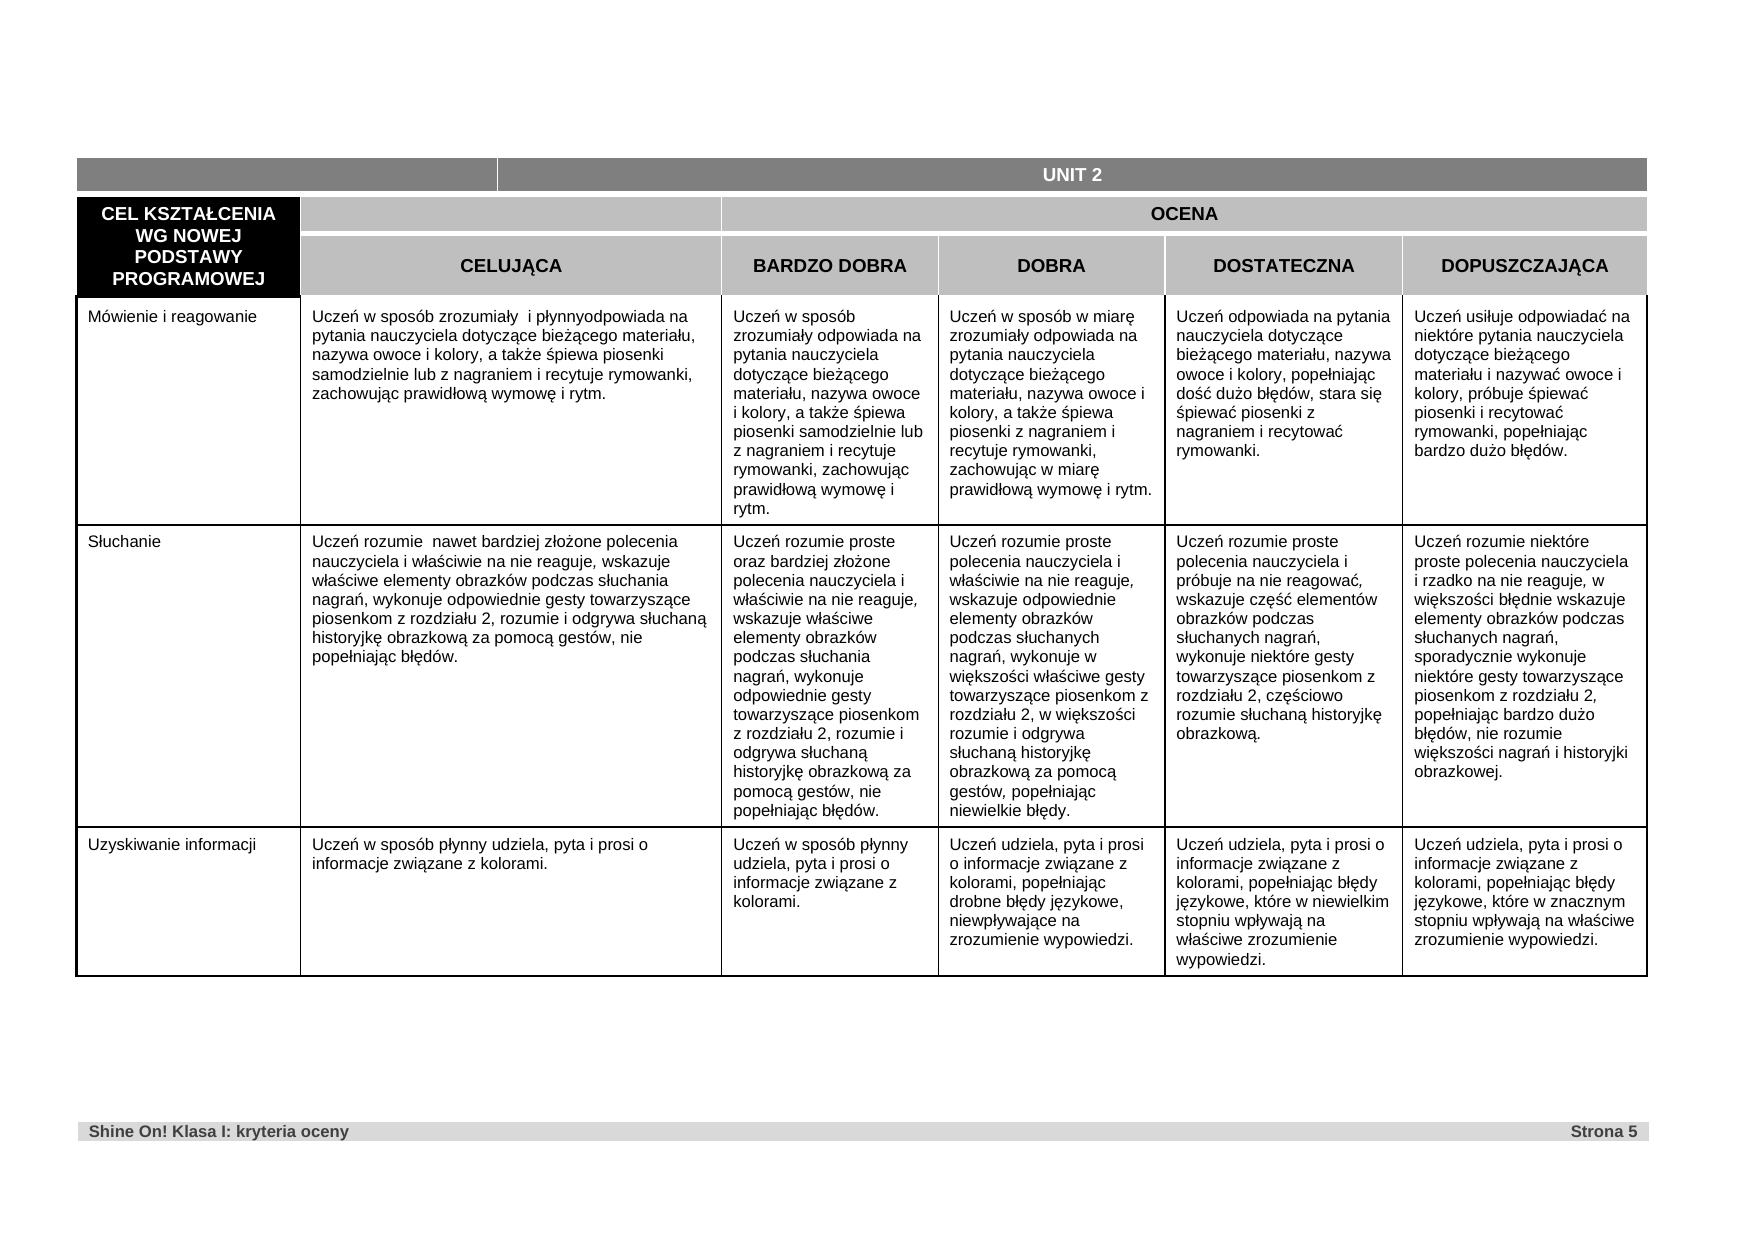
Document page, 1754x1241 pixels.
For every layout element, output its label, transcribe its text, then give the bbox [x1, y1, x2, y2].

table_cell Uczeń udziela, pyta i prosi o informacje związane z kolorami, popełniając błędy językowe, które w niewielkim stopniu wpływają na właściwe zrozumienie wypowiedzi. [1166, 828, 1402, 975]
table_cell DOSTATECZNA [1166, 236, 1402, 295]
table_cell Uczeń w sposób płynny udziela, pyta i prosi o informacje związane z kolorami. [722, 828, 938, 975]
table_cell Uczeń w sposób płynny udziela, pyta i prosi o informacje związane z kolorami. [301, 828, 721, 975]
table_cell [301, 197, 721, 231]
table_header UNIT 2 [498, 158, 1647, 191]
table_cell Słuchanie [78, 526, 300, 826]
table_cell CELUJĄCA [301, 236, 721, 295]
table_cell Uczeń odpowiada na pytania nauczyciela dotyczące bieżącego materiału, nazywa owoce i kolory, popełniając dość dużo błędów, stara się śpiewać piosenki z nagraniem i recytować rymowanki. [1166, 301, 1402, 524]
table_cell Uczeń w sposób zrozumiały odpowiada na pytania nauczyciela dotyczące bieżącego materiału, nazywa owoce i kolory, a także śpiewa piosenki samodzielnie lub z nagraniem i recytuje rymowanki, zachowując prawidłową wymowę i rytm. [722, 301, 938, 524]
table_cell DOPUSZCZAJĄCA [1403, 236, 1647, 295]
table_cell Uczeń usiłuje odpowiadać na niektóre pytania nauczyciela dotyczące bieżącego materiału i nazywać owoce i kolory, próbuje śpiewać piosenki i recytować rymowanki, popełniając bardzo dużo błędów. [1403, 301, 1646, 524]
table_cell Uczeń rozumie proste polecenia nauczyciela i próbuje na nie reagować, wskazuje część elementów obrazków podczas słuchanych nagrań, wykonuje niektóre gesty towarzyszące piosenkom z rozdziału 2, częściowo rozumie słuchaną historyjkę obrazkową. [1166, 526, 1402, 826]
table_cell OCENA [722, 197, 1647, 231]
table_cell BARDZO DOBRA [722, 236, 938, 295]
table_cell Uczeń udziela, pyta i prosi o informacje związane z kolorami, popełniając drobne błędy językowe, niewpływające na zrozumienie wypowiedzi. [939, 828, 1164, 975]
table_cell DOBRA [939, 236, 1164, 295]
table_cell Uczeń udziela, pyta i prosi o informacje związane z kolorami, popełniając błędy językowe, które w znacznym stopniu wpływają na właściwe zrozumienie wypowiedzi. [1403, 828, 1646, 975]
table_cell Uczeń rozumie niektóre proste polecenia nauczyciela i rzadko na nie reaguje, w większości błędnie wskazuje elementy obrazków podczas słuchanych nagrań, sporadycznie wykonuje niektóre gesty towarzyszące piosenkom z rozdziału 2, popełniając bardzo dużo błędów, nie rozumie większości nagrań i historyjki obrazkowej. [1403, 526, 1646, 826]
table_cell CEL KSZTAŁCENIA WG NOWEJ PODSTAWY PROGRAMOWEJ [77, 197, 300, 295]
table_header [77, 158, 497, 191]
table_cell Uczeń rozumie nawet bardziej złożone polecenia nauczyciela i właściwie na nie reaguje, wskazuje właściwe elementy obrazków podczas słuchania nagrań, wykonuje odpowiednie gesty towarzyszące piosenkom z rozdziału 2, rozumie i odgrywa słuchaną historyjkę obrazkową za pomocą gestów, nie popełniając błędów. [301, 526, 721, 826]
table_cell Uczeń rozumie proste polecenia nauczyciela i właściwie na nie reaguje, wskazuje odpowiednie elementy obrazków podczas słuchanych nagrań, wykonuje w większości właściwe gesty towarzyszące piosenkom z rozdziału 2, w większości rozumie i odgrywa słuchaną historyjkę obrazkową za pomocą gestów, popełniając niewielkie błędy. [939, 526, 1164, 826]
table_cell Uczeń w sposób w miarę zrozumiały odpowiada na pytania nauczyciela dotyczące bieżącego materiału, nazywa owoce i kolory, a także śpiewa piosenki z nagraniem i recytuje rymowanki, zachowując w miarę prawidłową wymowę i rytm. [939, 301, 1164, 524]
table_cell Uczeń w sposób zrozumiały i płynnyodpowiada na pytania nauczyciela dotyczące bieżącego materiału, nazywa owoce i kolory, a także śpiewa piosenki samodzielnie lub z nagraniem i recytuje rymowanki, zachowując prawidłową wymowę i rytm. [301, 301, 721, 524]
table_cell Uczeń rozumie proste oraz bardziej złożone polecenia nauczyciela i właściwie na nie reaguje, wskazuje właściwe elementy obrazków podczas słuchania nagrań, wykonuje odpowiednie gesty towarzyszące piosenkom z rozdziału 2, rozumie i odgrywa słuchaną historyjkę obrazkową za pomocą gestów, nie popełniając błędów. [722, 526, 938, 826]
table_cell Mówienie i reagowanie [78, 298, 300, 524]
table_cell Uzyskiwanie informacji [78, 828, 300, 975]
